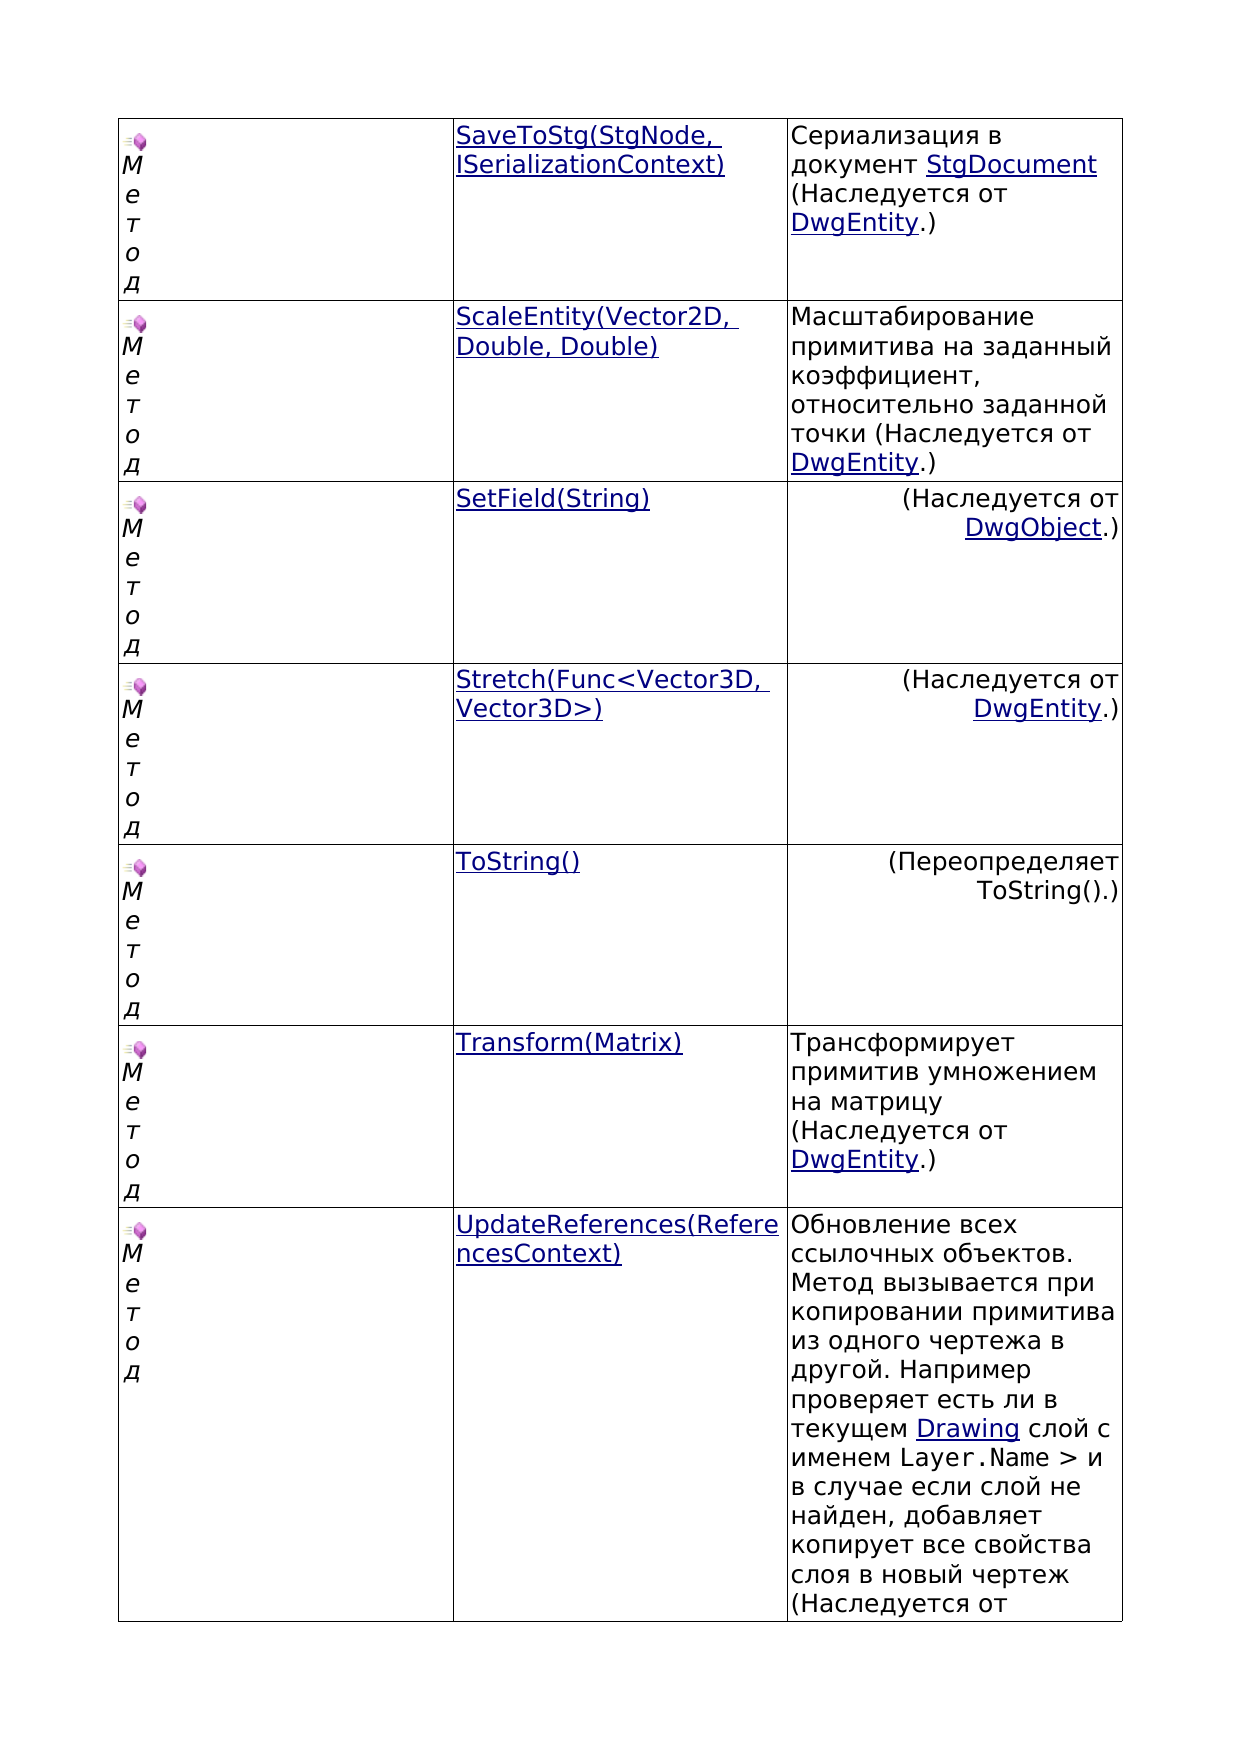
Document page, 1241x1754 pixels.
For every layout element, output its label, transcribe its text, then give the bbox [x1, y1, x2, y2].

picture [121, 133, 147, 151]
picture [121, 1222, 147, 1240]
table_cell ScaleEntity(Vector2D, Double, Double) [454, 301, 787, 481]
table_cell UpdateReferences(ReferencesContext) [454, 1208, 787, 1621]
table_cell SetField(String) [454, 482, 787, 662]
table_cell SaveToStg(StgNode, ISerializationContext) [454, 119, 787, 299]
table_cell [119, 845, 453, 1025]
table_cell (Наследуется от DwgEntity.) [788, 664, 1122, 844]
picture [121, 496, 147, 514]
table_cell [119, 1208, 453, 1621]
table_cell [119, 664, 453, 844]
picture [121, 1041, 147, 1059]
table_cell Трансформирует примитив умножением на матрицу (Наследуется от DwgEntity.) [788, 1026, 1122, 1207]
table_cell (Переопределяет ToString().) [788, 845, 1122, 1025]
table_cell (Наследуется от DwgObject.) [788, 482, 1122, 662]
table_cell Обновление всех ссылочных объектов. Метод вызывается при копировании примитива из одного чертежа в другой. Например проверяет есть ли в текущем Drawing слой с именем Layer.Name > и в случае если слой не найден, добавляет копирует все свойства слоя в новый чертеж (Наследуется от [788, 1208, 1122, 1621]
table_cell [119, 482, 453, 662]
picture [121, 315, 147, 333]
picture [121, 859, 147, 877]
table_cell ToString() [454, 845, 787, 1025]
table_cell Масштабирование примитива на заданный коэффициент, относительно заданной точки (Наследуется от DwgEntity.) [788, 301, 1122, 481]
table_cell [119, 301, 453, 481]
table_cell Transform(Matrix) [454, 1026, 787, 1207]
table_cell [119, 119, 453, 299]
picture [121, 678, 147, 696]
table_cell Stretch(Func<Vector3D, Vector3D>) [454, 664, 787, 844]
table_cell [119, 1026, 453, 1207]
table_cell Сериализация в документ StgDocument (Наследуется от DwgEntity.) [788, 119, 1122, 299]
